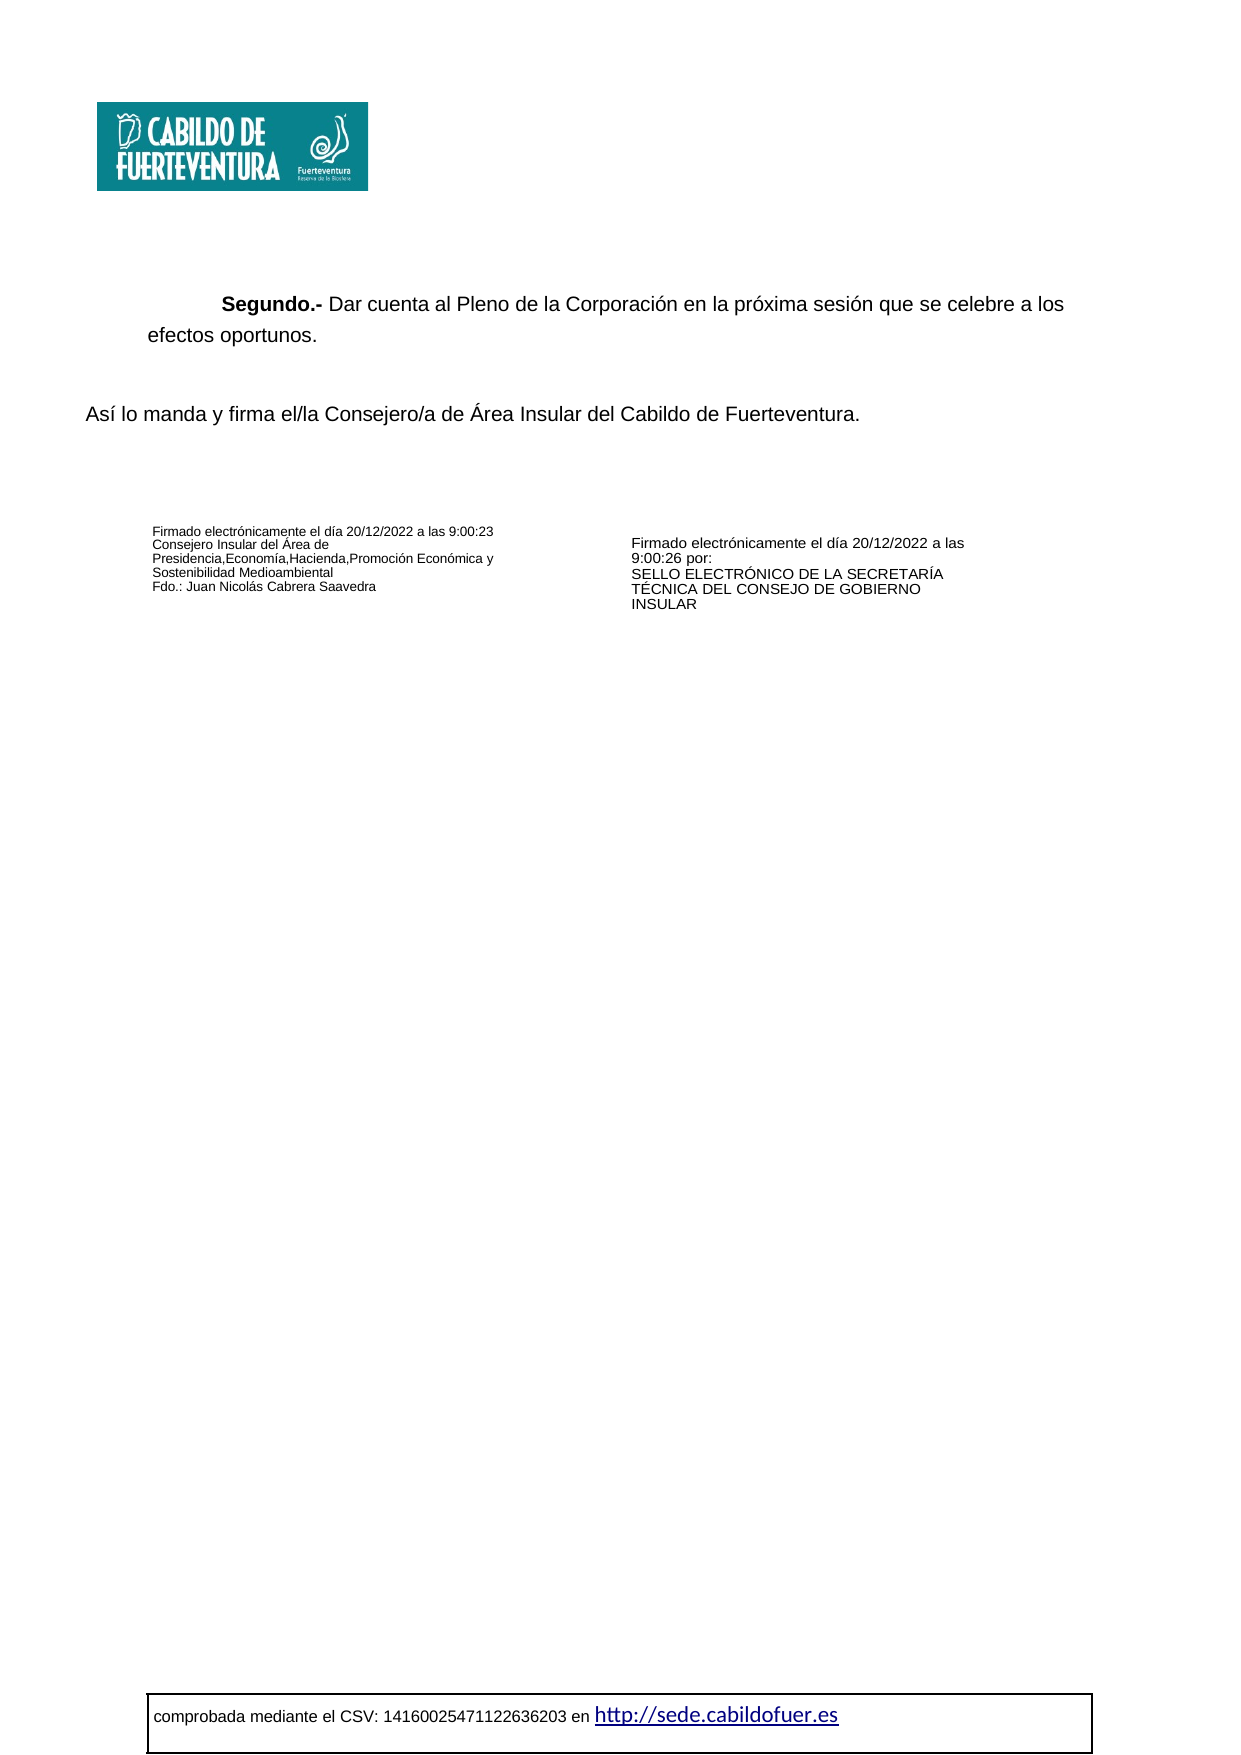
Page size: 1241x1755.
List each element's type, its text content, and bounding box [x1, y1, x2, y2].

text Así lo manda y firma el/la Consejero/a de Área Insular del Cabildo de Fuerteventura. [85, 402, 1107, 426]
text Firmado electrónicamente el día 20/12/2022 a las 9:00:26 por: [631, 537, 981, 567]
text Fdo.: Juan Nicolás Cabrera Saavedra [152, 580, 501, 594]
text Firmado electrónicamente el día 20/12/2022 a las 9:00:23 Consejero Insular del Área de Presidencia,Economía,Hacienda,Promoción Económica y Sostenibilidad Medioambiental [152, 525, 501, 580]
text Segundo.- Dar cuenta al Pleno de la Corporación en la próxima sesión que se celebre a los efectos oportunos. [147, 291, 1107, 347]
text SELLO ELECTRÓNICO DE LA SECRETARÍA TÉCNICA DEL CONSEJO DE GOBIERNO INSULAR [631, 567, 981, 613]
